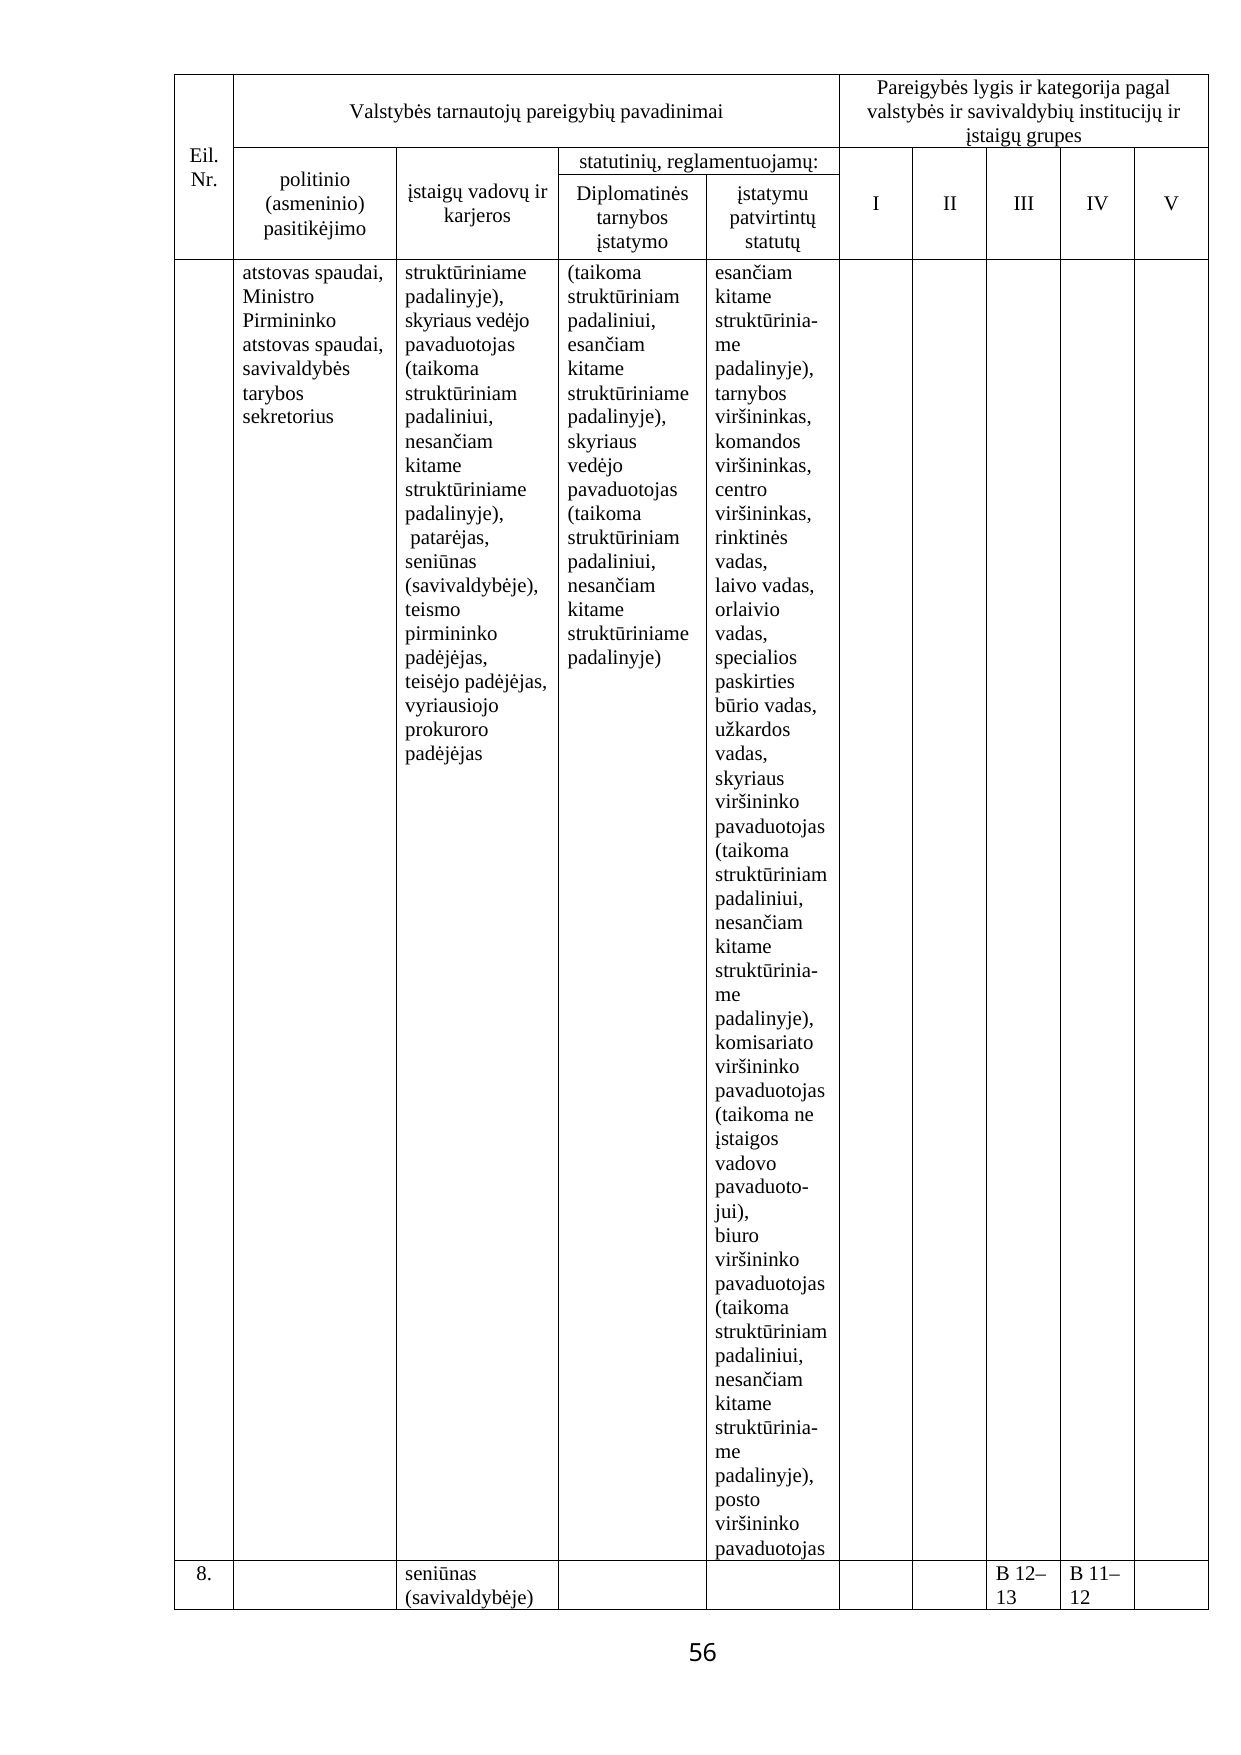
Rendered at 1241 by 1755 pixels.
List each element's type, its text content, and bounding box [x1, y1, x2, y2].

table_header Eil. Nr. [175, 75, 233, 259]
table_cell esančiam kitame struktūrinia-me padalinyje), tarnybos viršininkas, komandos viršininkas, centro viršininkas, rinktinės vadas, laivo vadas, orlaivio vadas, specialios paskirties būrio vadas, užkardos vadas, skyriaus viršininko pavaduotojas (taikoma struktūriniam padaliniui, nesančiam kitame struktūrinia-me padalinyje), komisariato viršininko pavaduotojas (taikoma ne įstaigos vadovo pavaduoto-jui), biuro viršininko pavaduotojas (taikoma struktūriniam padaliniui, nesančiam kitame struktūrinia-me padalinyje), posto viršininko pavaduotojas [707, 260, 839, 1559]
table_header Pareigybės lygis ir kategorija pagal valstybės ir savivaldybių institucijų ir įstaigų grupes [840, 75, 1208, 147]
table_cell [987, 260, 1060, 1559]
table_cell B 11–12 [1061, 1561, 1134, 1609]
table_cell atstovas spaudai, Ministro Pirmininko atstovas spaudai, savivaldybės tarybos sekretorius [234, 260, 396, 1559]
table_cell [559, 1561, 706, 1609]
table_cell Diplomatinės tarnybos įstatymo [559, 175, 706, 259]
table_cell [234, 1561, 396, 1609]
table_cell IV [1061, 148, 1134, 259]
table_cell (taikoma struktūriniam padaliniui, esančiam kitame struktūriniame padalinyje), skyriaus vedėjo pavaduotojas (taikoma struktūriniam padaliniui, nesančiam kitame struktūriniame padalinyje) [559, 260, 706, 1559]
table_cell [1135, 1561, 1208, 1609]
table_cell seniūnas (savivaldybėje) [397, 1561, 558, 1609]
table_cell V [1135, 148, 1208, 259]
table_header Valstybės tarnautojų pareigybių pavadinimai [234, 75, 839, 147]
table_cell struktūriniame padalinyje), skyriaus vedėjo pavaduotojas (taikoma struktūriniam padaliniui, nesančiam kitame struktūriniame padalinyje), patarėjas, seniūnas (savivaldybėje), teismo pirmininko padėjėjas, teisėjo padėjėjas, vyriausiojo prokuroro padėjėjas [397, 260, 558, 1559]
table_cell [913, 260, 986, 1559]
table_cell III [987, 148, 1060, 259]
table_cell II [913, 148, 986, 259]
table_cell [840, 1561, 912, 1609]
table_cell B 12–13 [987, 1561, 1060, 1609]
table_cell įstaigų vadovų ir karjeros [397, 148, 558, 259]
table_cell statutinių, reglamentuojamų: [559, 148, 839, 174]
table_cell politinio (asmeninio) pasitikėjimo [234, 148, 396, 259]
table_cell [707, 1561, 839, 1609]
table_cell [175, 260, 233, 1559]
table_cell 8. [175, 1561, 233, 1609]
table_cell I [840, 148, 912, 259]
table_cell [840, 260, 912, 1559]
table_cell įstatymu patvirtintų statutų [707, 175, 839, 259]
table_cell [1061, 260, 1134, 1559]
table_cell [913, 1561, 986, 1609]
table_cell [1135, 260, 1208, 1559]
